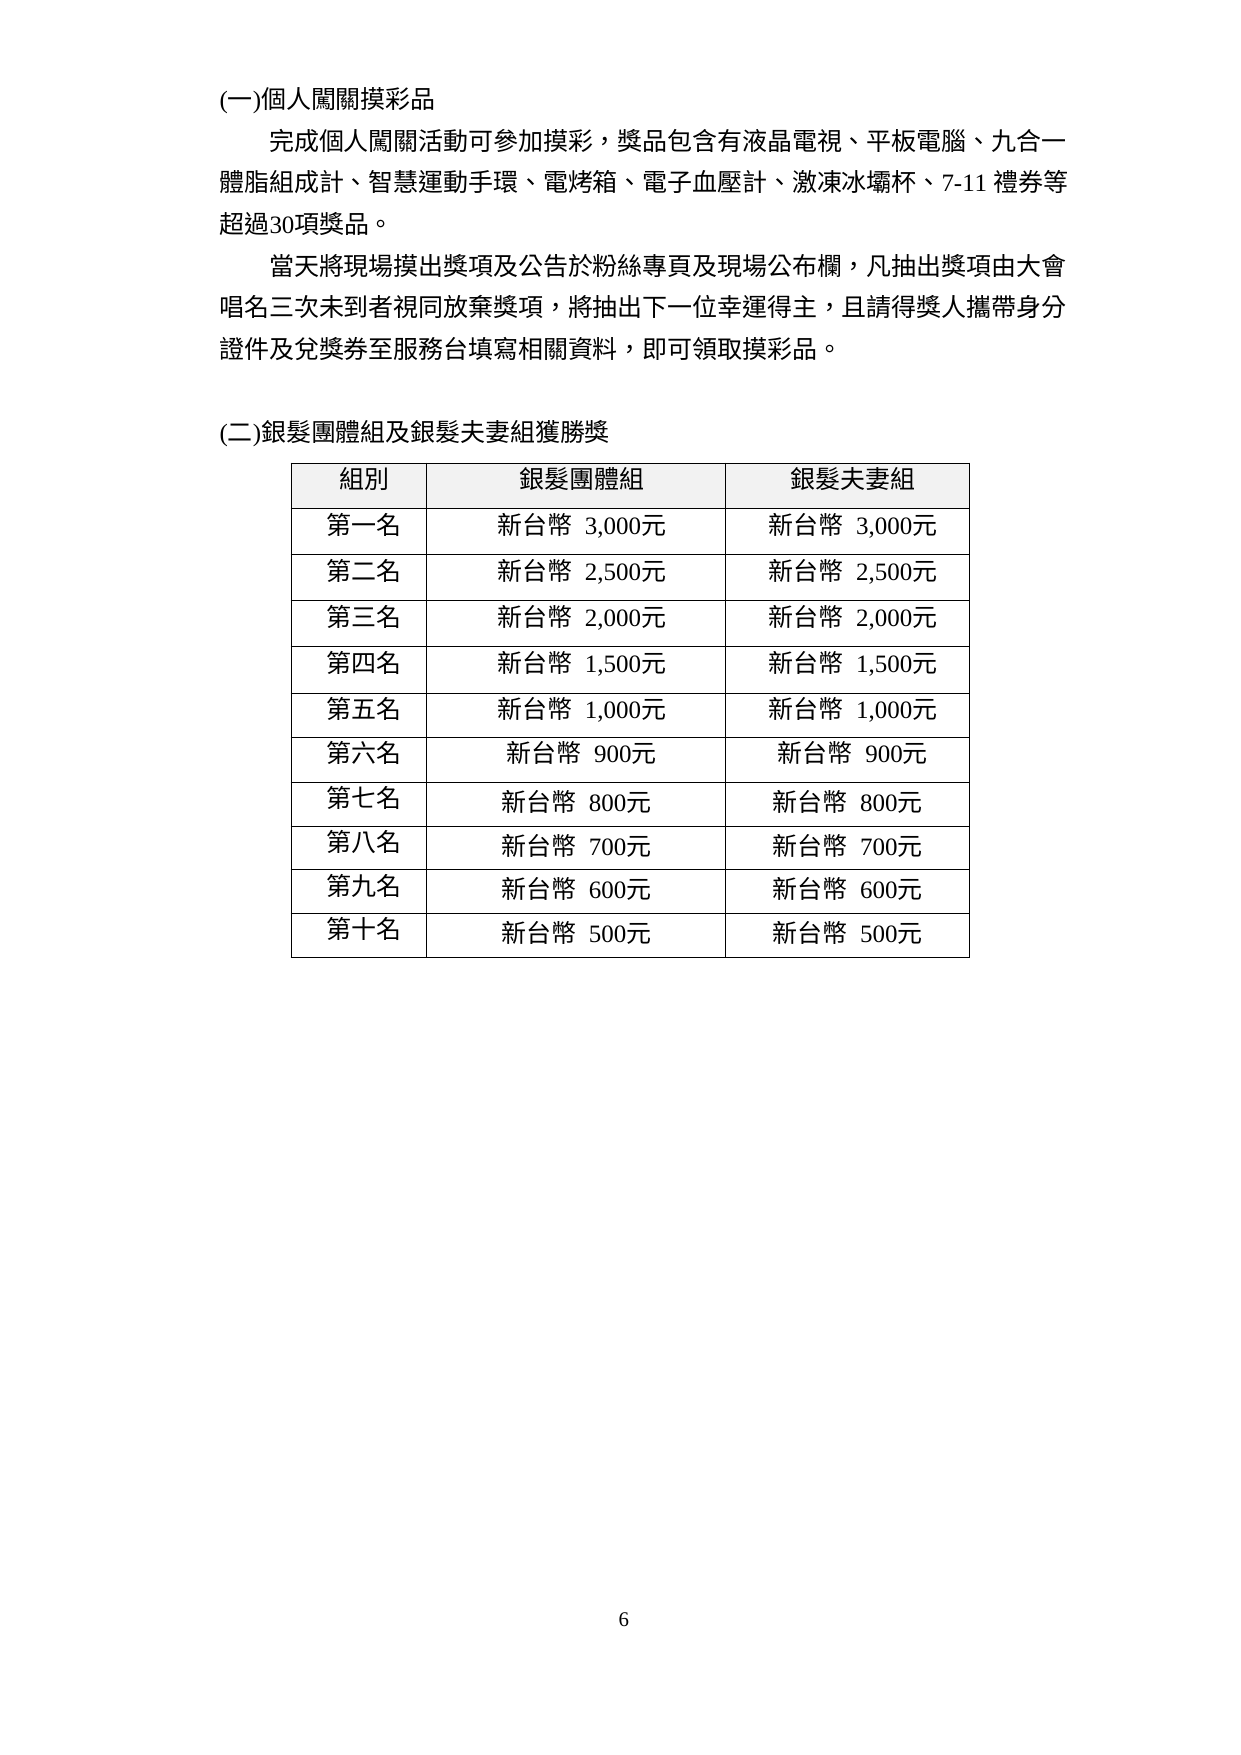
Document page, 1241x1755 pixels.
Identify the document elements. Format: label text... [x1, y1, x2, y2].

text (一)個人闖關摸彩品 [175, 75, 1072, 117]
text 當天將現場摸出獎項及公告於粉絲專頁及現場公布欄，凡抽出獎項由大會唱名三次未到者視同放棄獎項，將抽出下一位幸運得主，且請得獎人攜帶身分證件及兌獎券至服務台填寫相關資料，即可領取摸彩品。 [219, 242, 1072, 367]
table_cell 新台幣 600元 [726, 870, 969, 913]
table_cell 新台幣 3,000元 [427, 509, 725, 554]
table_cell 新台幣 700元 [726, 827, 969, 869]
table_cell 新台幣 700元 [427, 827, 725, 869]
table_header 組別 [292, 464, 426, 508]
table_cell 新台幣 3,000元 [726, 509, 969, 554]
table_cell 第一名 [292, 509, 426, 554]
table_cell 第六名 [292, 738, 426, 782]
text (二)銀髮團體組及銀髮夫妻組獲勝獎 [175, 408, 1072, 450]
table_cell 新台幣 1,000元 [427, 694, 725, 737]
table_cell 新台幣 500元 [726, 914, 969, 957]
table_cell 新台幣 1,500元 [726, 647, 969, 693]
table_header 銀髮夫妻組 [726, 464, 969, 508]
table_cell 新台幣 2,500元 [427, 555, 725, 600]
table_cell 第八名 [292, 827, 426, 869]
table_cell 第二名 [292, 555, 426, 600]
text 完成個人闖關活動可參加摸彩，獎品包含有液晶電視、平板電腦、九合一體脂組成計、智慧運動手環、電烤箱、電子血壓計、激凍冰壩杯、7-11 禮券等超過30項獎品。 [219, 117, 1072, 242]
table_cell 新台幣 1,000元 [726, 694, 969, 737]
table_cell 第四名 [292, 647, 426, 693]
table_cell 第九名 [292, 870, 426, 913]
table_cell 新台幣 900元 [726, 738, 969, 782]
table_cell 新台幣 2,000元 [726, 601, 969, 646]
table_cell 第五名 [292, 694, 426, 737]
table_cell 第十名 [292, 914, 426, 957]
table_cell 第七名 [292, 783, 426, 826]
table_cell 新台幣 800元 [427, 783, 725, 826]
table_cell 新台幣 2,500元 [726, 555, 969, 600]
table_cell 新台幣 900元 [427, 738, 725, 782]
table_cell 新台幣 1,500元 [427, 647, 725, 693]
table_cell 新台幣 800元 [726, 783, 969, 826]
table_cell 新台幣 2,000元 [427, 601, 725, 646]
table_cell 新台幣 600元 [427, 870, 725, 913]
table_cell 新台幣 500元 [427, 914, 725, 957]
table_cell 第三名 [292, 601, 426, 646]
table_header 銀髮團體組 [427, 464, 725, 508]
